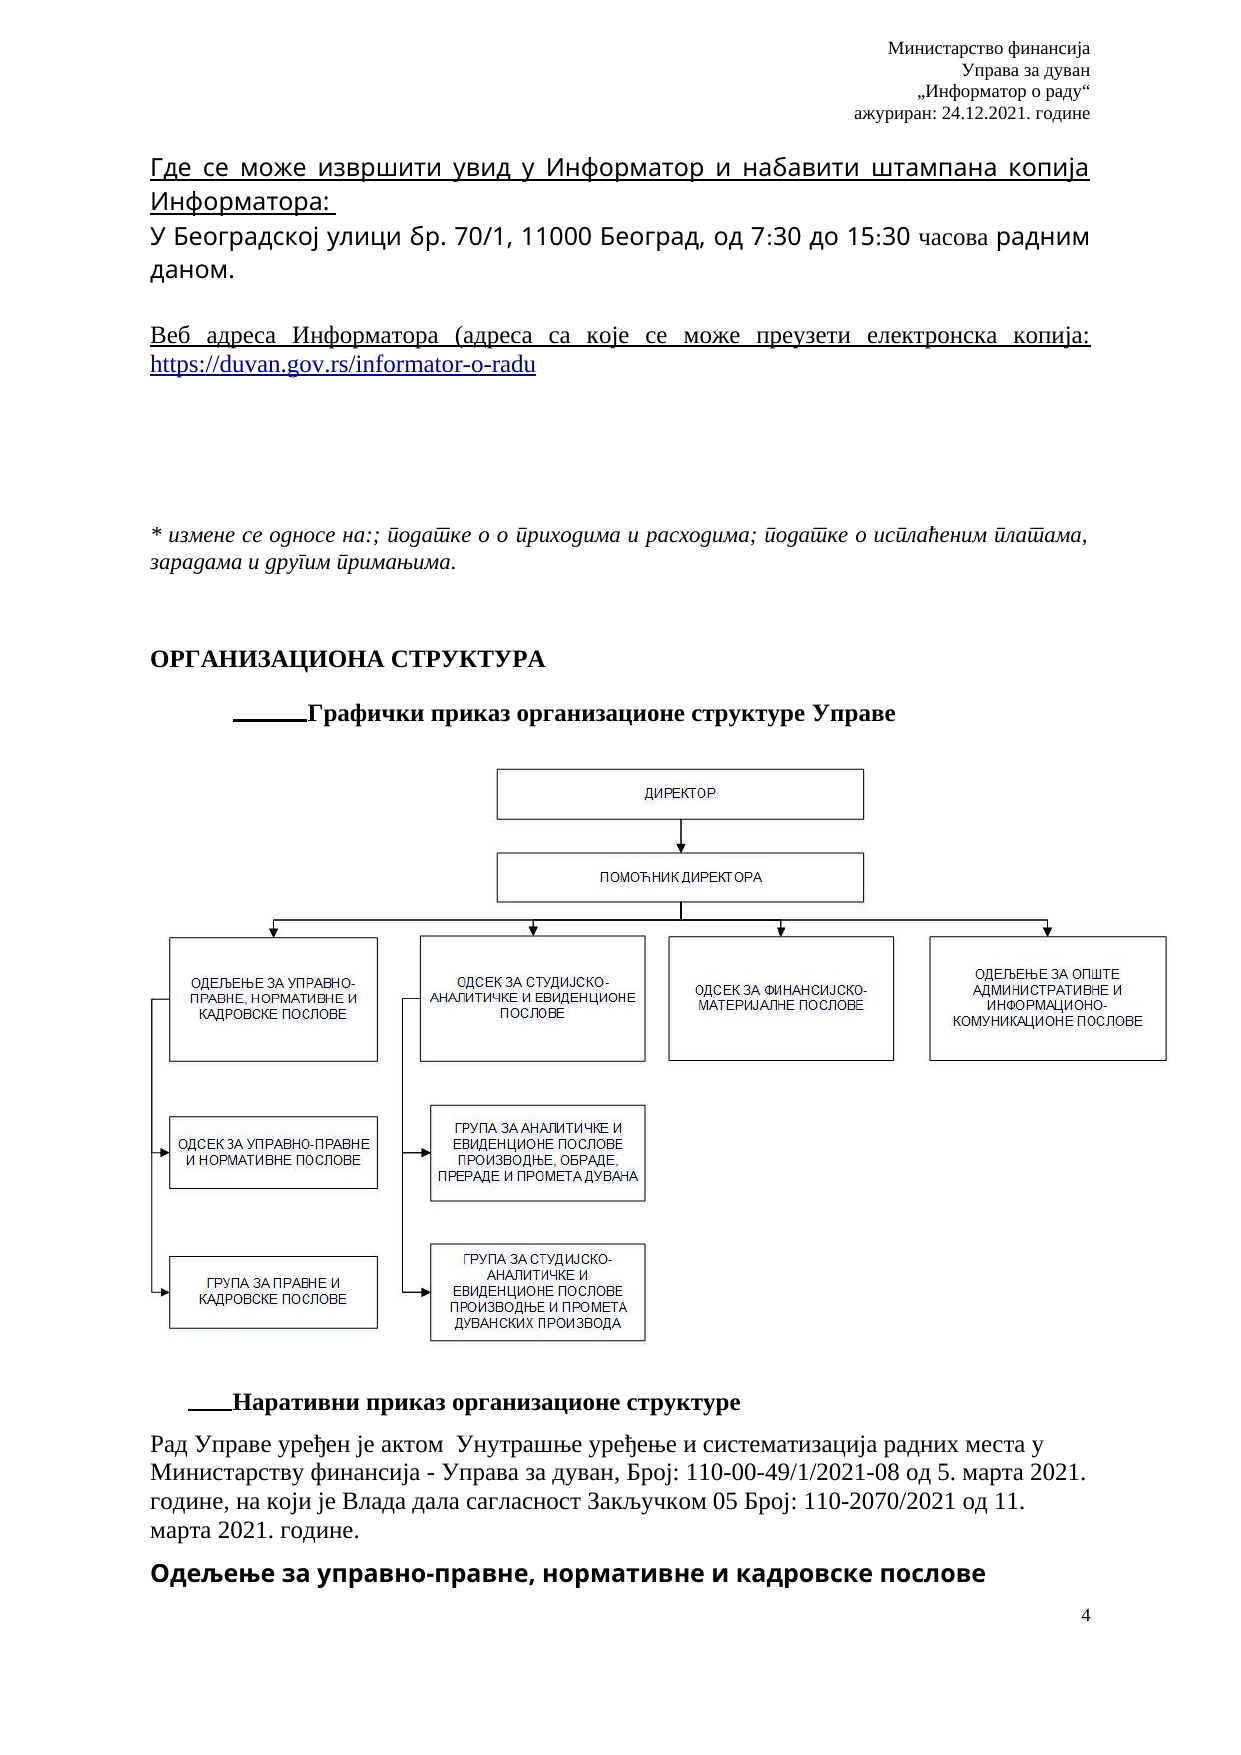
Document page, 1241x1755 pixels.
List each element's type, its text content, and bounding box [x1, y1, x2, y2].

text Рад Управе уређен је актом Унутрашње уређење и систематизација радних места у Министарству финансија - Управа за дуван, Број: 110-00-49/1/2021-08 од 5. марта 2021. године, на који је Влада дала сагласност Закључком 05 Број: 110-2070/2021 од 11. марта 2021. године. [150, 1429, 1090, 1544]
subtitle Наративни приказ организационе структуре [187, 1387, 1090, 1416]
subtitle Oдељење за управно-правне, нормативне и кадровске послове [150, 1556, 1090, 1590]
text Веб адреса Информатора (адреса са које се може преузети електронска копија: [150, 320, 1090, 345]
text Где се може извршити увид у Информатор и набавити штампана копија [150, 150, 1090, 179]
subtitle Графички приказ организационе структуре Управе [232, 698, 1090, 727]
text * измене се односе на:; податке о о приходима и расходима; податке о исплаћеним платама, зарадама и другим примањима. [150, 522, 1090, 574]
subtitle ОРГАНИЗАЦИОНА СТРУКТУРА [150, 644, 1090, 673]
text Информатора: [150, 181, 1090, 218]
text https://duvan.gov.rs/informator-o-radu [150, 347, 1090, 378]
text У Београдској улици бр. 70/1, 11000 Београд, од 7:30 до 15:30 часова радним даном. [150, 218, 1090, 286]
